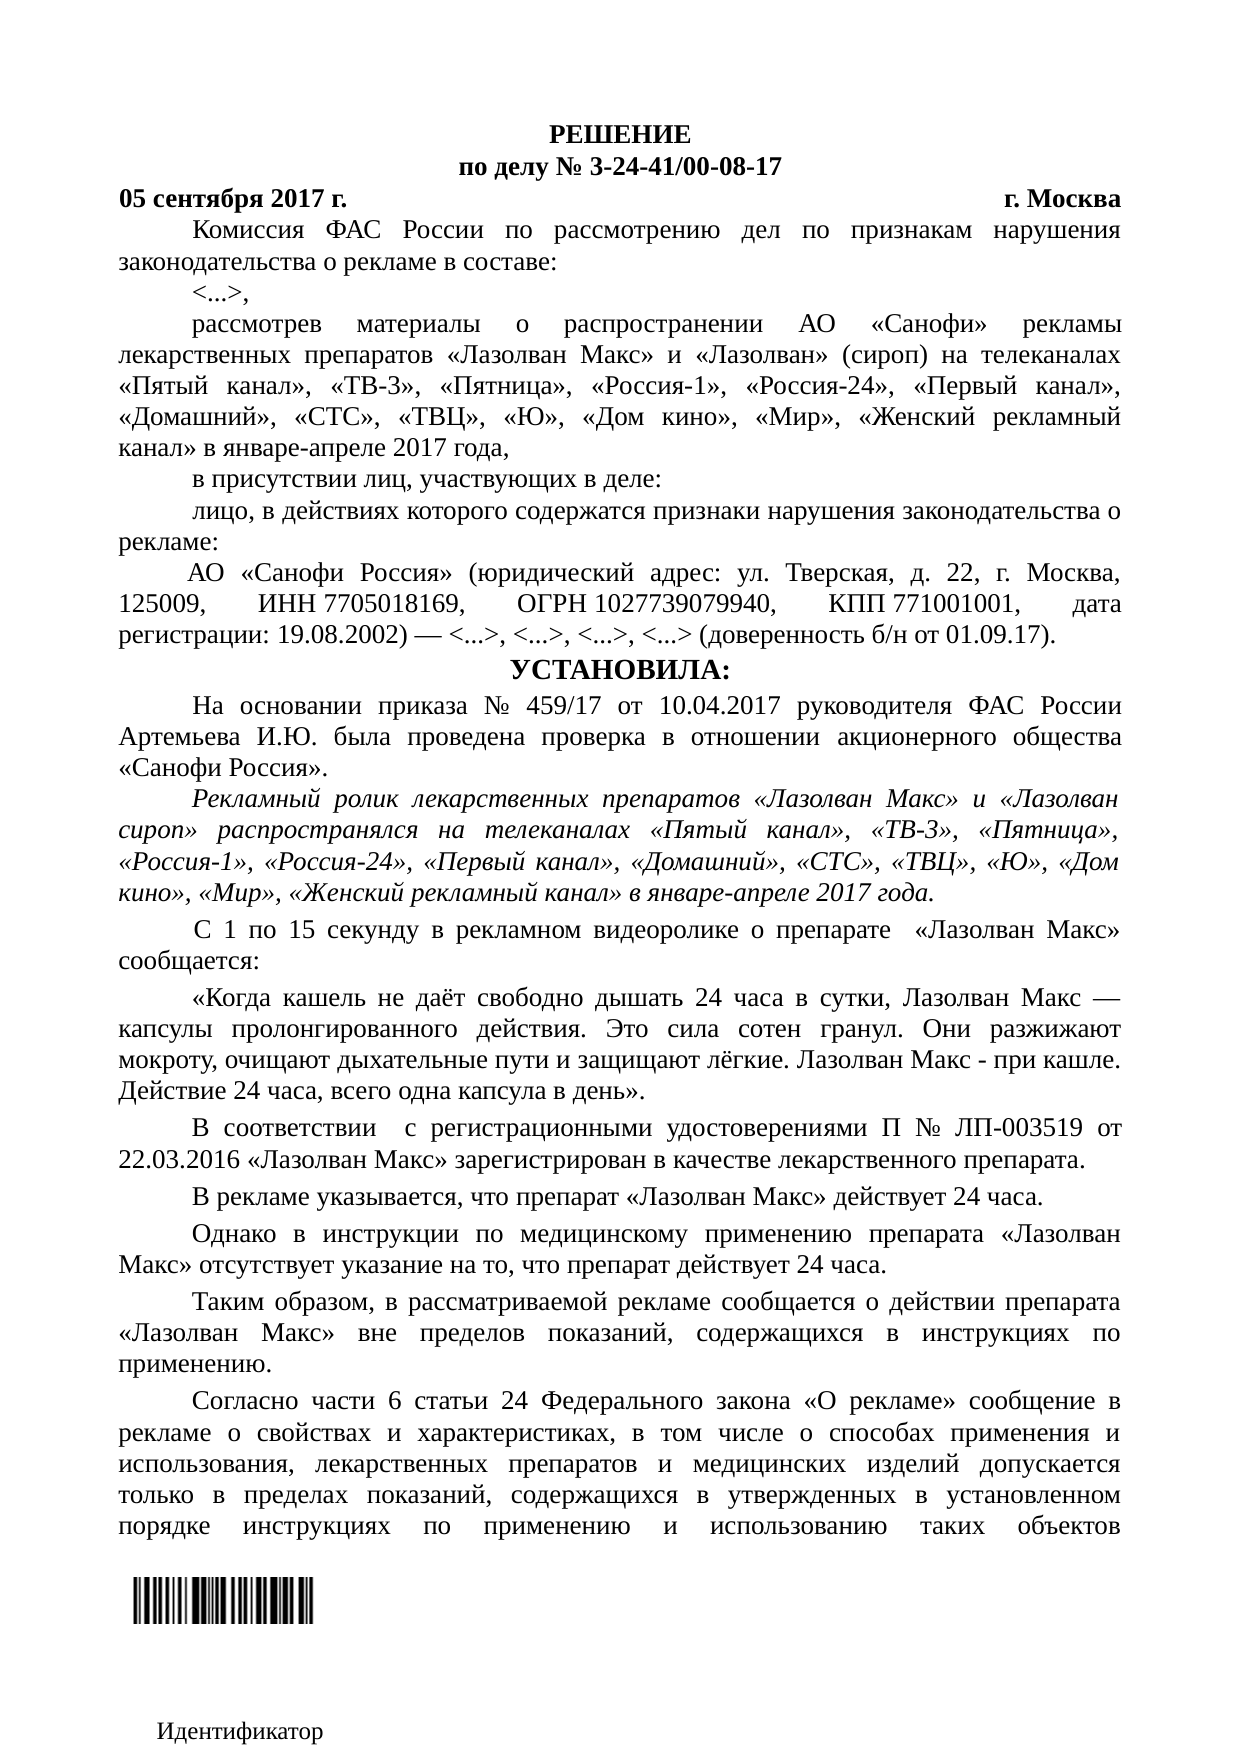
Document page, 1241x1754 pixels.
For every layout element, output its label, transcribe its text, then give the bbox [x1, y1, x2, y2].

picture [118, 1577, 331, 1624]
text Комиссия ФАС России по рассмотрению дел по признакам нарушения законодательства о рекламе в составе: [118, 213, 1122, 276]
text рассмотрев материалы о распространении АО «Санофи» рекламы лекарственных препаратов «Лазолван Макс» и «Лазолван» (сироп) на телеканалах «Пятый канал», «ТВ-3», «Пятница», «Россия-1», «Россия-24», «Первый канал», «Домашний», «СТС», «ТВЦ», «Ю», «Дом кино», «Мир», «Женский рекламный канал» в январе-апреле 2017 года, [118, 307, 1122, 463]
text В соответствии с регистрационными удостоверениями П № ЛП-003519 от 22.03.2016 «Лазолван Макс» зарегистрирован в качестве лекарственного препарата. [118, 1112, 1122, 1174]
text Однако в инструкции по медицинскому применению препарата «Лазолван Макс» отсутствует указание на то, что препарат действует 24 часа. [118, 1217, 1122, 1279]
text «Когда кашель не даёт свободно дышать 24 часа в сутки, Лазолван Макс — капсулы пролонгированного действия. Это сила сотен гранул. Они разжижают мокроту, очищают дыхательные пути и защищают лёгкие. Лазолван Макс - при кашле. Действие 24 часа, всего одна капсула в день». [118, 981, 1122, 1106]
text На основании приказа № 459/17 от 10.04.2017 руководителя ФАС России Артемьева И.Ю. была проведена проверка в отношении акционерного общества «Санофи Россия». [118, 689, 1122, 782]
text <...>, [118, 276, 1122, 307]
text Таким образом, в рассматриваемой рекламе сообщается о действии препарата «Лазолван Макс» вне пределов показаний, содержащихся в инструкциях по применению. [118, 1285, 1122, 1378]
text УСТАНОВИЛА: [118, 652, 1122, 686]
text РЕШЕНИЕ [118, 118, 1122, 149]
text по делу № 3-24-41/00-08-17 [118, 150, 1122, 181]
text в присутствии лиц, участвующих в деле: [118, 463, 1122, 494]
text С 1 по 15 секунду в рекламном видеоролике о препарате «Лазолван Макс» сообщается: [118, 913, 1122, 975]
text АО «Санофи Россия» (юридический адрес: ул. Тверская, д. 22, г. Москва, 125009, ИНН 7705018169, ОГРН 1027739079940, КПП 771001001, дата регистрации: 19.08.2002) — <...>, <...>, <...>, <...> (доверенность б/н от 01.09.17). [118, 556, 1122, 649]
text Согласно части 6 статьи 24 Федерального закона «О рекламе» сообщение в рекламе о свойствах и характеристиках, в том числе о способах применения и использования, лекарственных препаратов и медицинских изделий допускается только в пределах показаний, содержащихся в утвержденных в установленном порядке инструкциях по применению и использованию таких объектов [118, 1384, 1122, 1540]
text В рекламе указывается, что препарат «Лазолван Макс» действует 24 часа. [118, 1180, 1122, 1211]
text 05 сентября 2017 г. г. Москва [118, 182, 1122, 213]
text Рекламный ролик лекарственных препаратов «Лазолван Макс» и «Лазолван сироп» распространялся на телеканалах «Пятый канал», «ТВ-3», «Пятница», «Россия-1», «Россия-24», «Первый канал», «Домашний», «СТС», «ТВЦ», «Ю», «Дом кино», «Мир», «Женский рекламный канал» в январе-апреле 2017 года. [118, 782, 1122, 907]
text лицо, в действиях которого содержатся признаки нарушения законодательства о рекламе: [118, 494, 1122, 556]
